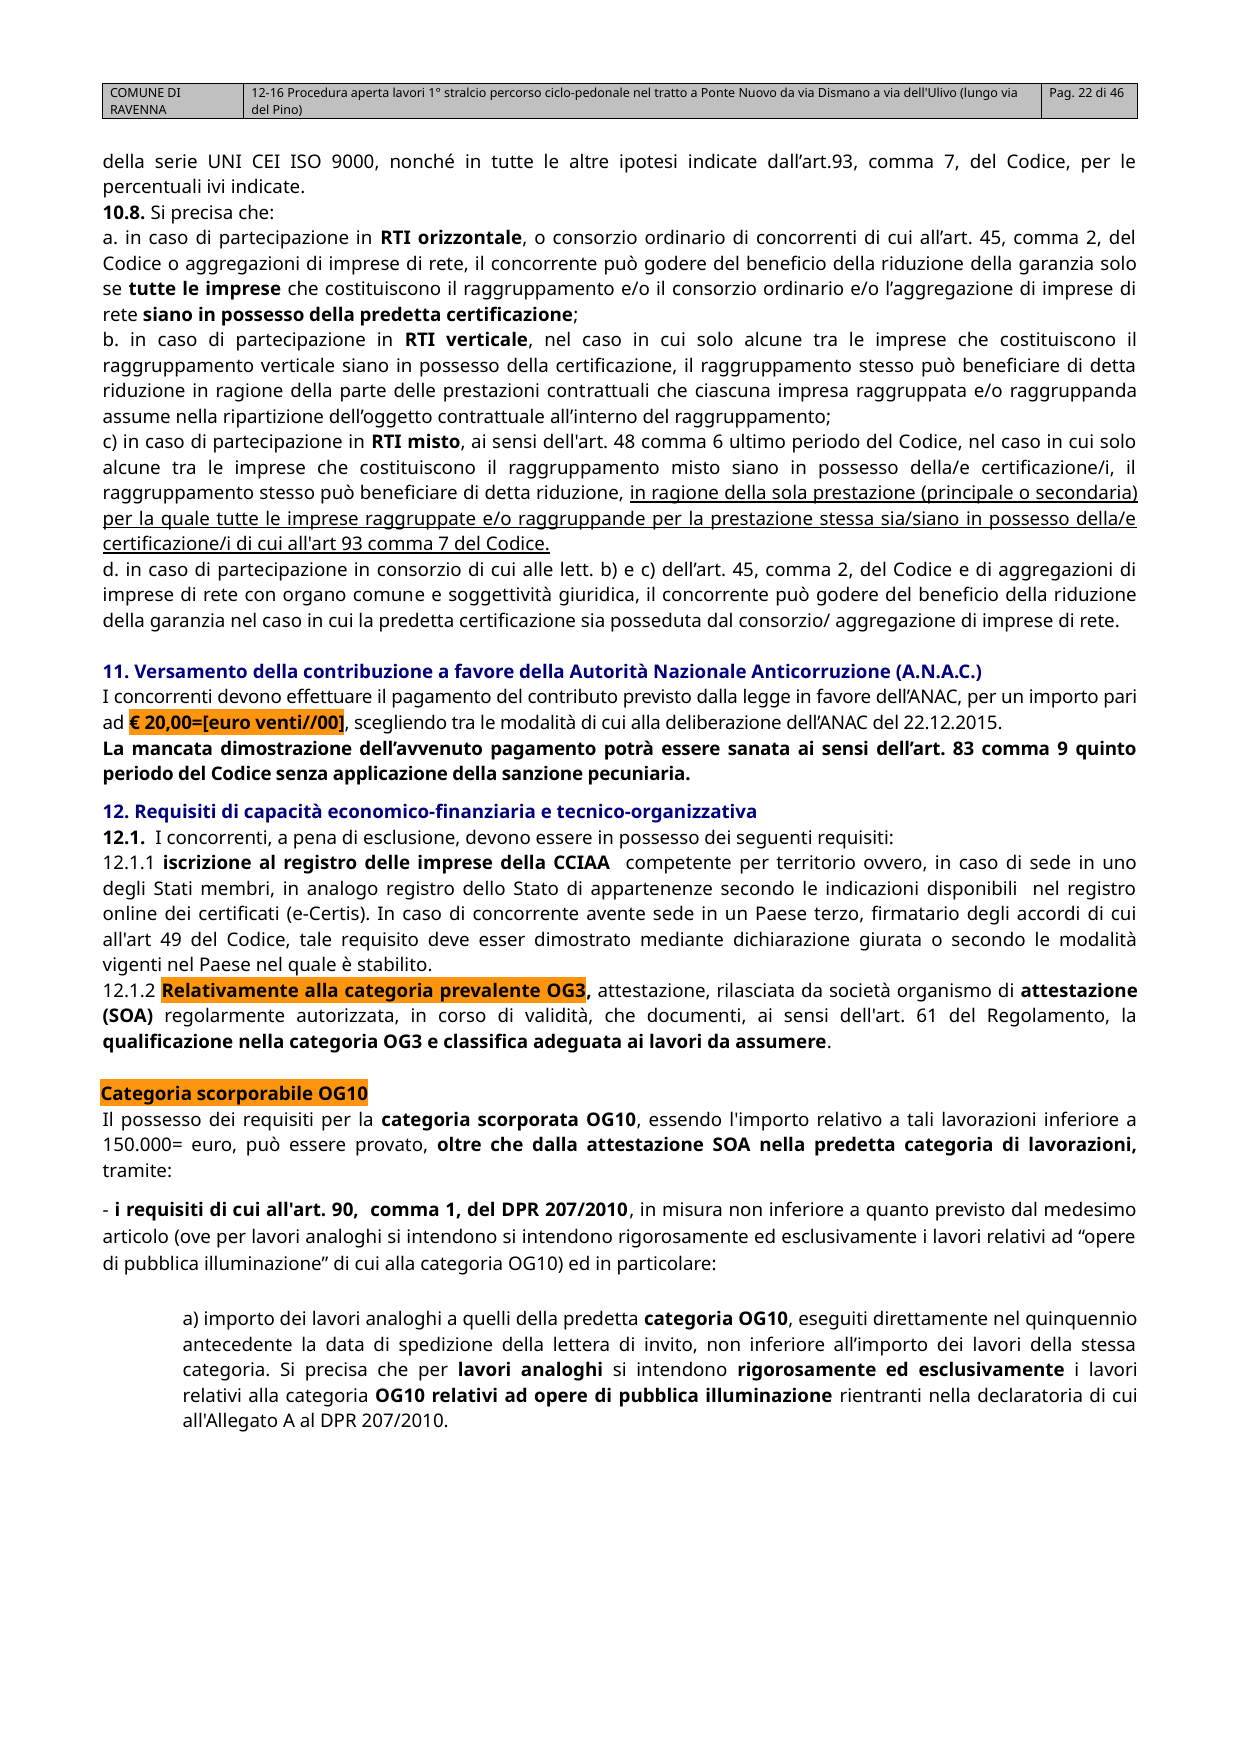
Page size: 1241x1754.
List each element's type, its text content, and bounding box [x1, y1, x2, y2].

text I concorrenti devono effettuare il pagamento del contributo previsto dalla legge in favore dell’ANAC, per un importo pari ad € 20,00=[euro venti//00], scegliendo tra le modalità di cui alla deliberazione dell’ANAC del 22.12.2015. [102, 684, 1138, 735]
text 12.1.1 iscrizione al registro delle imprese della CCIAA competente per territorio ovvero, in caso di sede in uno degli Stati membri, in analogo registro dello Stato di appartenenze secondo le indicazioni disponibili nel registro online dei certificati (e-Certis). In caso di concorrente avente sede in un Paese terzo, firmatario degli accordi di cui all'art 49 del Codice, tale requisito deve esser dimostrato mediante dichiarazione giurata o secondo le modalità vigenti nel Paese nel quale è stabilito. [102, 849, 1138, 977]
text 12.1.2 Relativamente alla categoria prevalente OG3, attestazione, rilasciata da società organismo di attestazione (SOA) regolarmente autorizzata, in corso di validità, che documenti, ai sensi dell'art. 61 del Regolamento, la qualificazione nella categoria OG3 e classifica adeguata ai lavori da assumere. [102, 977, 1138, 1054]
text b. in caso di partecipazione in RTI verticale, nel caso in cui solo alcune tra le imprese che costituiscono il raggruppamento verticale siano in possesso della certificazione, il raggruppamento stesso può beneficiare di detta riduzione in ragione della parte delle prestazioni contrattuali che ciascuna impresa raggruppata e/o raggruppanda assume nella ripartizione dell’oggetto contrattuale all’interno del raggruppamento; [102, 327, 1138, 429]
text della serie UNI CEI ISO 9000, nonché in tutte le altre ipotesi indicate dall’art.93, comma 7, del Codice, per le percentuali ivi indicate. [102, 148, 1138, 199]
text - i requisiti di cui all'art. 90, comma 1, del DPR 207/2010, in misura non inferiore a quanto previsto dal medesimo articolo (ove per lavori analoghi si intendono si intendono rigorosamente ed esclusivamente i lavori relativi ad “opere di pubblica illuminazione” di cui alla categoria OG10) ed in particolare: [102, 1195, 1138, 1276]
text a) importo dei lavori analoghi a quelli della predetta categoria OG10, eseguiti direttamente nel quinquennio antecedente la data di spedizione della lettera di invito, non inferiore all’importo dei lavori della stessa categoria. Si precisa che per lavori analoghi si intendono rigorosamente ed esclusivamente i lavori relativi alla categoria OG10 relativi ad opere di pubblica illuminazione rientranti nella declaratoria di cui all'Allegato A al DPR 207/2010. [182, 1306, 1138, 1433]
text 10.8. Si precisa che: [102, 199, 1138, 224]
text c) in caso di partecipazione in RTI misto, ai sensi dell'art. 48 comma 6 ultimo periodo del Codice, nel caso in cui solo alcune tra le imprese che costituiscono il raggruppamento misto siano in possesso della/e certificazione/i, il raggruppamento stesso può beneficiare di detta riduzione, in ragione della sola prestazione (principale o secondaria) per la quale tutte le imprese raggruppate e/o raggruppande per la prestazione stessa sia/siano in possesso della/e certificazione/i di cui all'art 93 comma 7 del Codice. [102, 429, 1138, 556]
text d. in caso di partecipazione in consorzio di cui alle lett. b) e c) dell’art. 45, comma 2, del Codice e di aggregazioni di imprese di rete con organo comune e soggettività giuridica, il concorrente può godere del beneficio della riduzione della garanzia nel caso in cui la predetta certificazione sia posseduta dal consorzio/ aggregazione di imprese di rete. [102, 556, 1138, 633]
text Categoria scorporabile OG10 [100, 1079, 1138, 1106]
text 11. Versamento della contribuzione a favore della Autorità Nazionale Anticorruzione (A.N.A.C.) [102, 658, 1138, 684]
text Il possesso dei requisiti per la categoria scorporata OG10, essendo l'importo relativo a tali lavorazioni inferiore a 150.000= euro, può essere provato, oltre che dalla attestazione SOA nella predetta categoria di lavorazioni, tramite: [102, 1106, 1138, 1183]
text 12. Requisiti di capacità economico-finanziaria e tecnico-organizzativa [102, 798, 1138, 824]
text 12.1. I concorrenti, a pena di esclusione, devono essere in possesso dei seguenti requisiti: [102, 824, 1138, 849]
text La mancata dimostrazione dell’avvenuto pagamento potrà essere sanata ai sensi dell’art. 83 comma 9 quinto periodo del Codice senza applicazione della sanzione pecuniaria. [102, 735, 1138, 786]
text a. in caso di partecipazione in RTI orizzontale, o consorzio ordinario di concorrenti di cui all’art. 45, comma 2, del Codice o aggregazioni di imprese di rete, il concorrente può godere del beneficio della riduzione della garanzia solo se tutte le imprese che costituiscono il raggruppamento e/o il consorzio ordinario e/o l’aggregazione di imprese di rete siano in possesso della predetta certificazione; [102, 224, 1138, 327]
